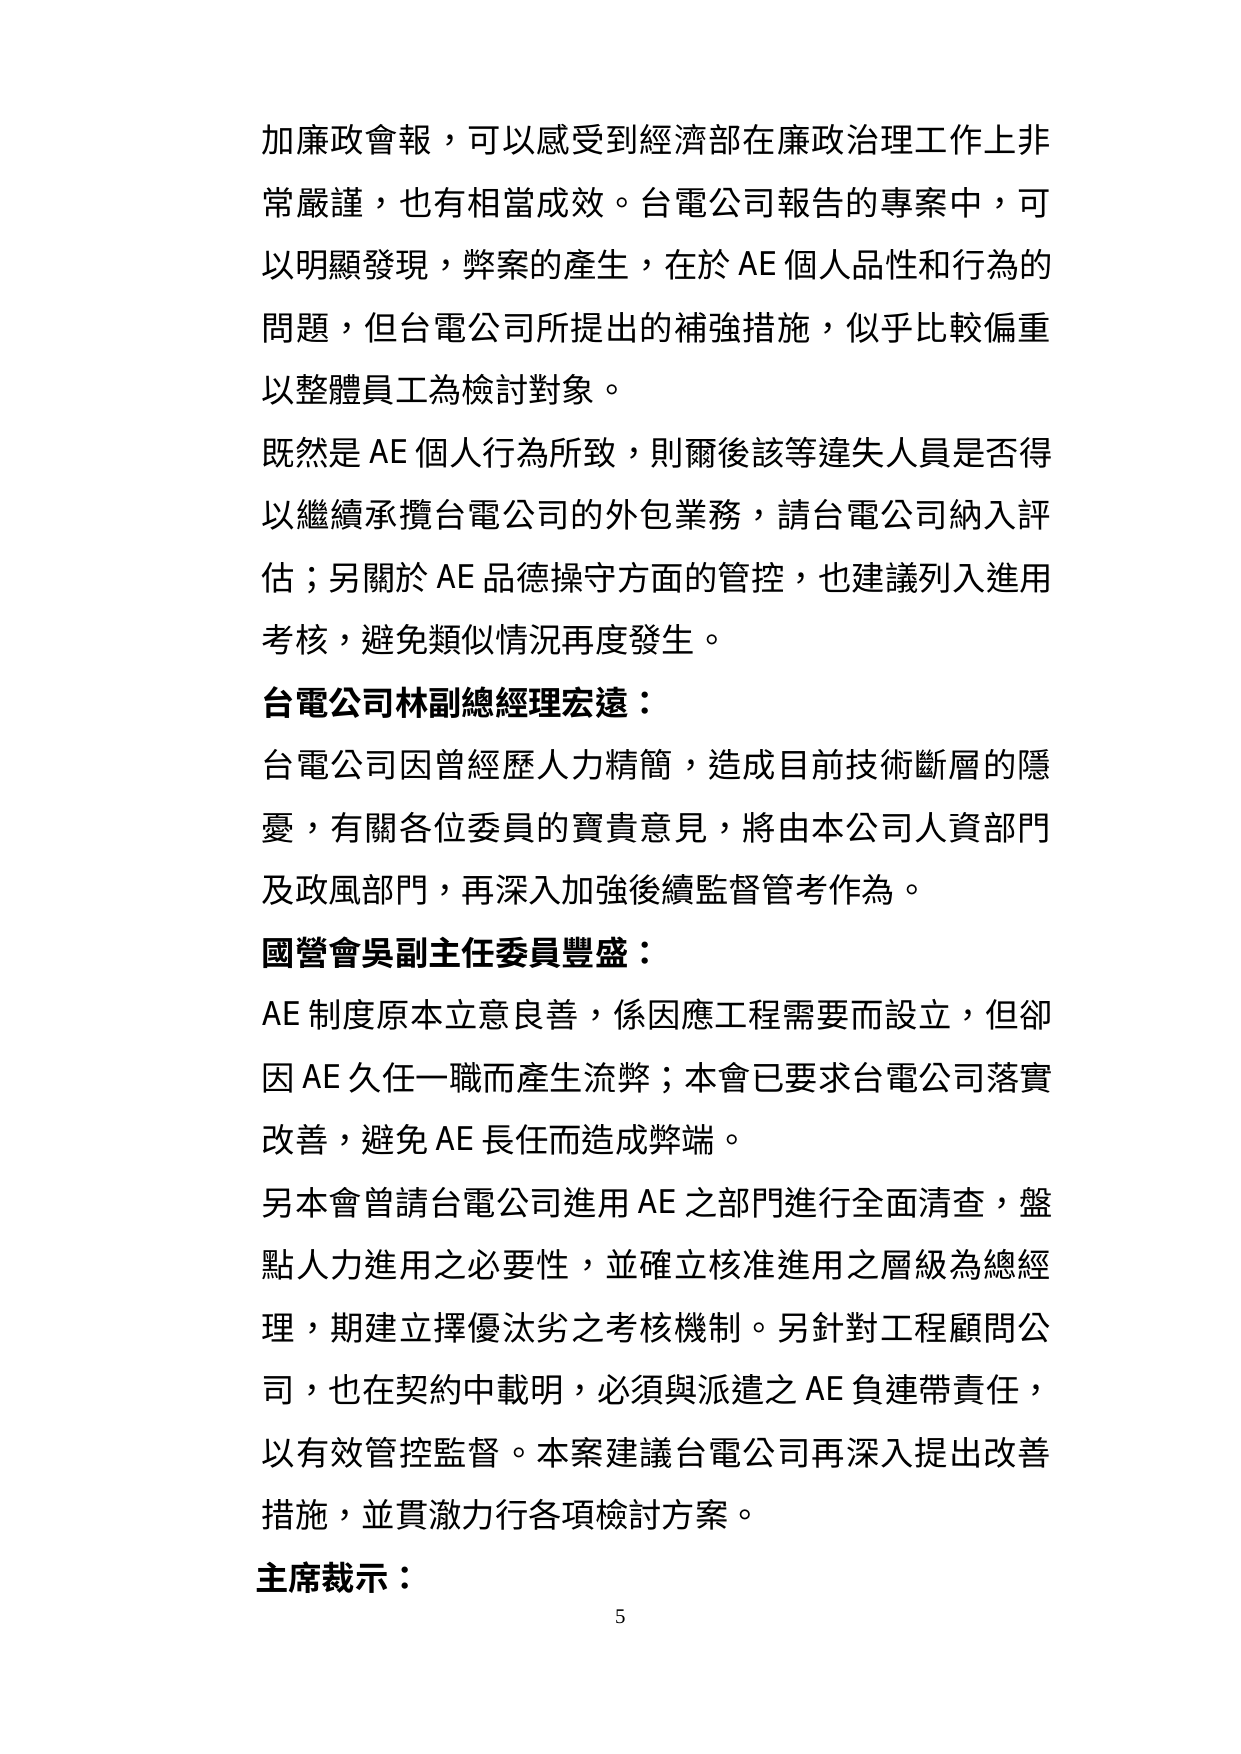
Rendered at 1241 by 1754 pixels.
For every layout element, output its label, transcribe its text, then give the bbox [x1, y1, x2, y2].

text 既然是AE個人行為所致，則爾後該等違失人員是否得以繼續承攬台電公司的外包業務，請台電公司納入評估；另關於AE品德操守方面的管控，也建議列入進用考核，避免類似情況再度發生。 [261, 409, 1053, 659]
text 國營會吳副主任委員豐盛： [261, 909, 1053, 971]
text 另本會曾請台電公司進用AE之部門進行全面清查，盤點人力進用之必要性，並確立核准進用之層級為總經理，期建立擇優汰劣之考核機制。另針對工程顧問公司，也在契約中載明，必須與派遣之AE負連帶責任，以有效管控監督。本案建議台電公司再深入提出改善措施，並貫澈力行各項檢討方案。 [261, 1159, 1053, 1534]
text 加廉政會報，可以感受到經濟部在廉政治理工作上非常嚴謹，也有相當成效。台電公司報告的專案中，可以明顯發現，弊案的產生，在於AE個人品性和行為的問題，但台電公司所提出的補強措施，似乎比較偏重以整體員工為檢討對象。 [261, 96, 1053, 409]
text 台電公司林副總經理宏遠： [261, 659, 1053, 721]
text 台電公司因曾經歷人力精簡，造成目前技術斷層的隱憂，有關各位委員的寶貴意見，將由本公司人資部門及政風部門，再深入加強後續監督管考作為。 [261, 721, 1053, 909]
text 主席裁示： [247, 1534, 1053, 1596]
text AE制度原本立意良善，係因應工程需要而設立，但卻因AE久任一職而產生流弊；本會已要求台電公司落實改善，避免AE長任而造成弊端。 [261, 971, 1053, 1159]
